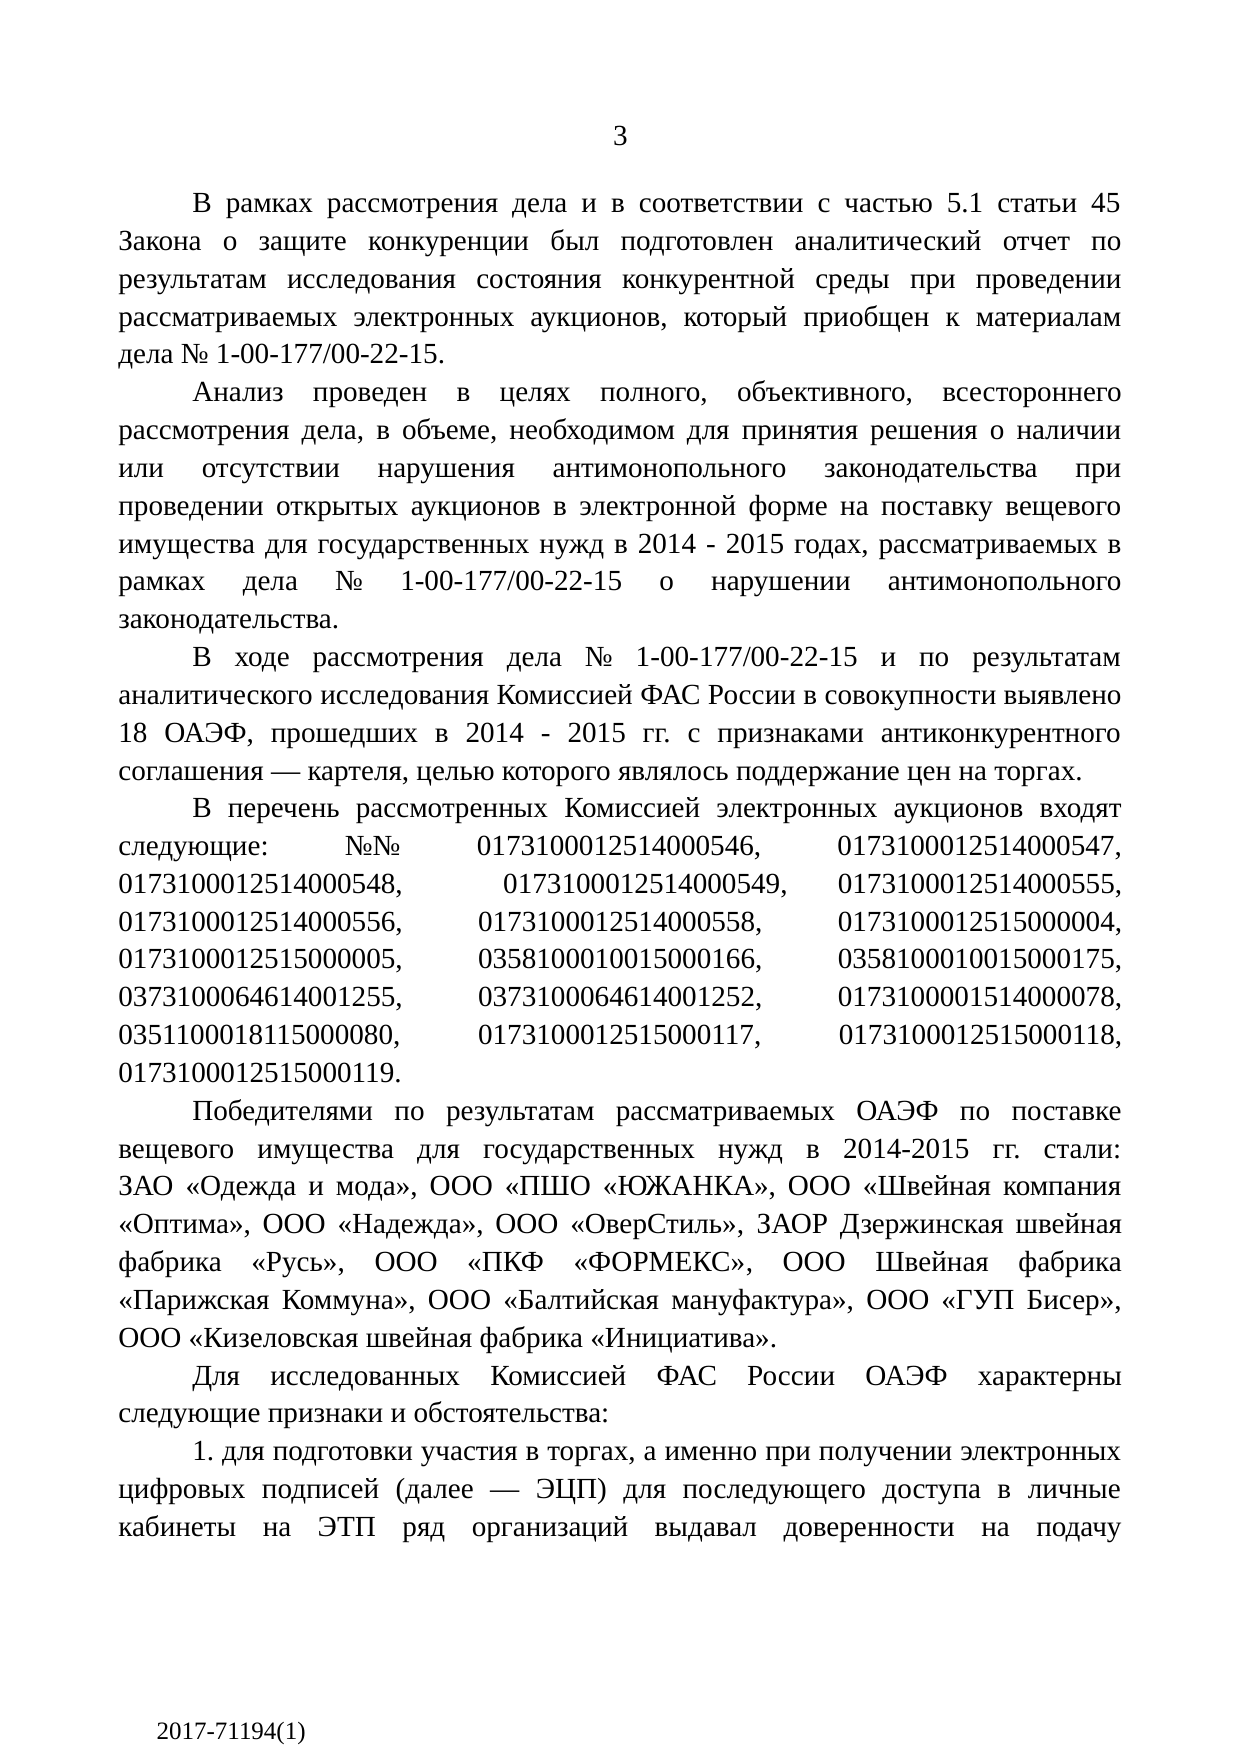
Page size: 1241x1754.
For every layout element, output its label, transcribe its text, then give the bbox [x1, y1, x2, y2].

list для подготовки участия в торгах, а именно при получении электронных цифровых подписей (далее — ЭЦП) для последующего доступа в личные кабинеты на ЭТП ряд организаций выдавал доверенности на подачу [118, 1429, 1122, 1542]
text Для исследованных Комиссией ФАС России ОАЭФ характерны следующие признаки и обстоятельства: [118, 1353, 1122, 1429]
text Победителями по результатам рассматриваемых ОАЭФ по поставке вещевого имущества для государственных нужд в 2014-2015 гг. стали: ЗАО «Одежда и мода», ООО «ПШО «ЮЖАНКА», ООО «Швейная компания «Оптима», ООО «Надежда», ООО «ОверСтиль», ЗАОР Дзержинская швейная фабрика «Русь», ООО «ПКФ «ФОРМЕКС», ООО Швейная фабрика «Парижская Коммуна», ООО «Балтийская мануфактура», ООО «ГУП Бисер», ООО «Кизеловская швейная фабрика «Инициатива». [118, 1089, 1122, 1353]
text В рамках рассмотрения дела и в соответствии с частью 5.1 статьи 45 Закона о защите конкуренции был подготовлен аналитический отчет по результатам исследования состояния конкурентной среды при проведении рассматриваемых электронных аукционов, который приобщен к материалам дела № 1-00-177/00-22-15. [118, 181, 1122, 370]
text В перечень рассмотренных Комиссией электронных аукционов входят следующие: №№ 0173100012514000546, 0173100012514000547, 0173100012514000548, 0173100012514000549, 0173100012514000555, 0173100012514000556, 0173100012514000558, 0173100012515000004, 0173100012515000005, 0358100010015000166, 0358100010015000175, 0373100064614001255, 0373100064614001252, 0173100001514000078, 0351100018115000080, 0173100012515000117, 0173100012515000118, 0173100012515000119. [118, 786, 1122, 1089]
text Анализ проведен в целях полного, объективного, всестороннего рассмотрения дела, в объеме, необходимом для принятия решения о наличии или отсутствии нарушения антимонопольного законодательства при проведении открытых аукционов в электронной форме на поставку вещевого имущества для государственных нужд в 2014 - 2015 годах, рассматриваемых в рамках дела № 1-00-177/00-22-15 о нарушении антимонопольного законодательства. [118, 370, 1122, 635]
text В ходе рассмотрения дела № 1-00-177/00-22-15 и по результатам аналитического исследования Комиссией ФАС России в совокупности выявлено 18 ОАЭФ, прошедших в 2014 - 2015 гг. с признаками антиконкурентного соглашения — картеля, целью которого являлось поддержание цен на торгах. [118, 635, 1122, 786]
